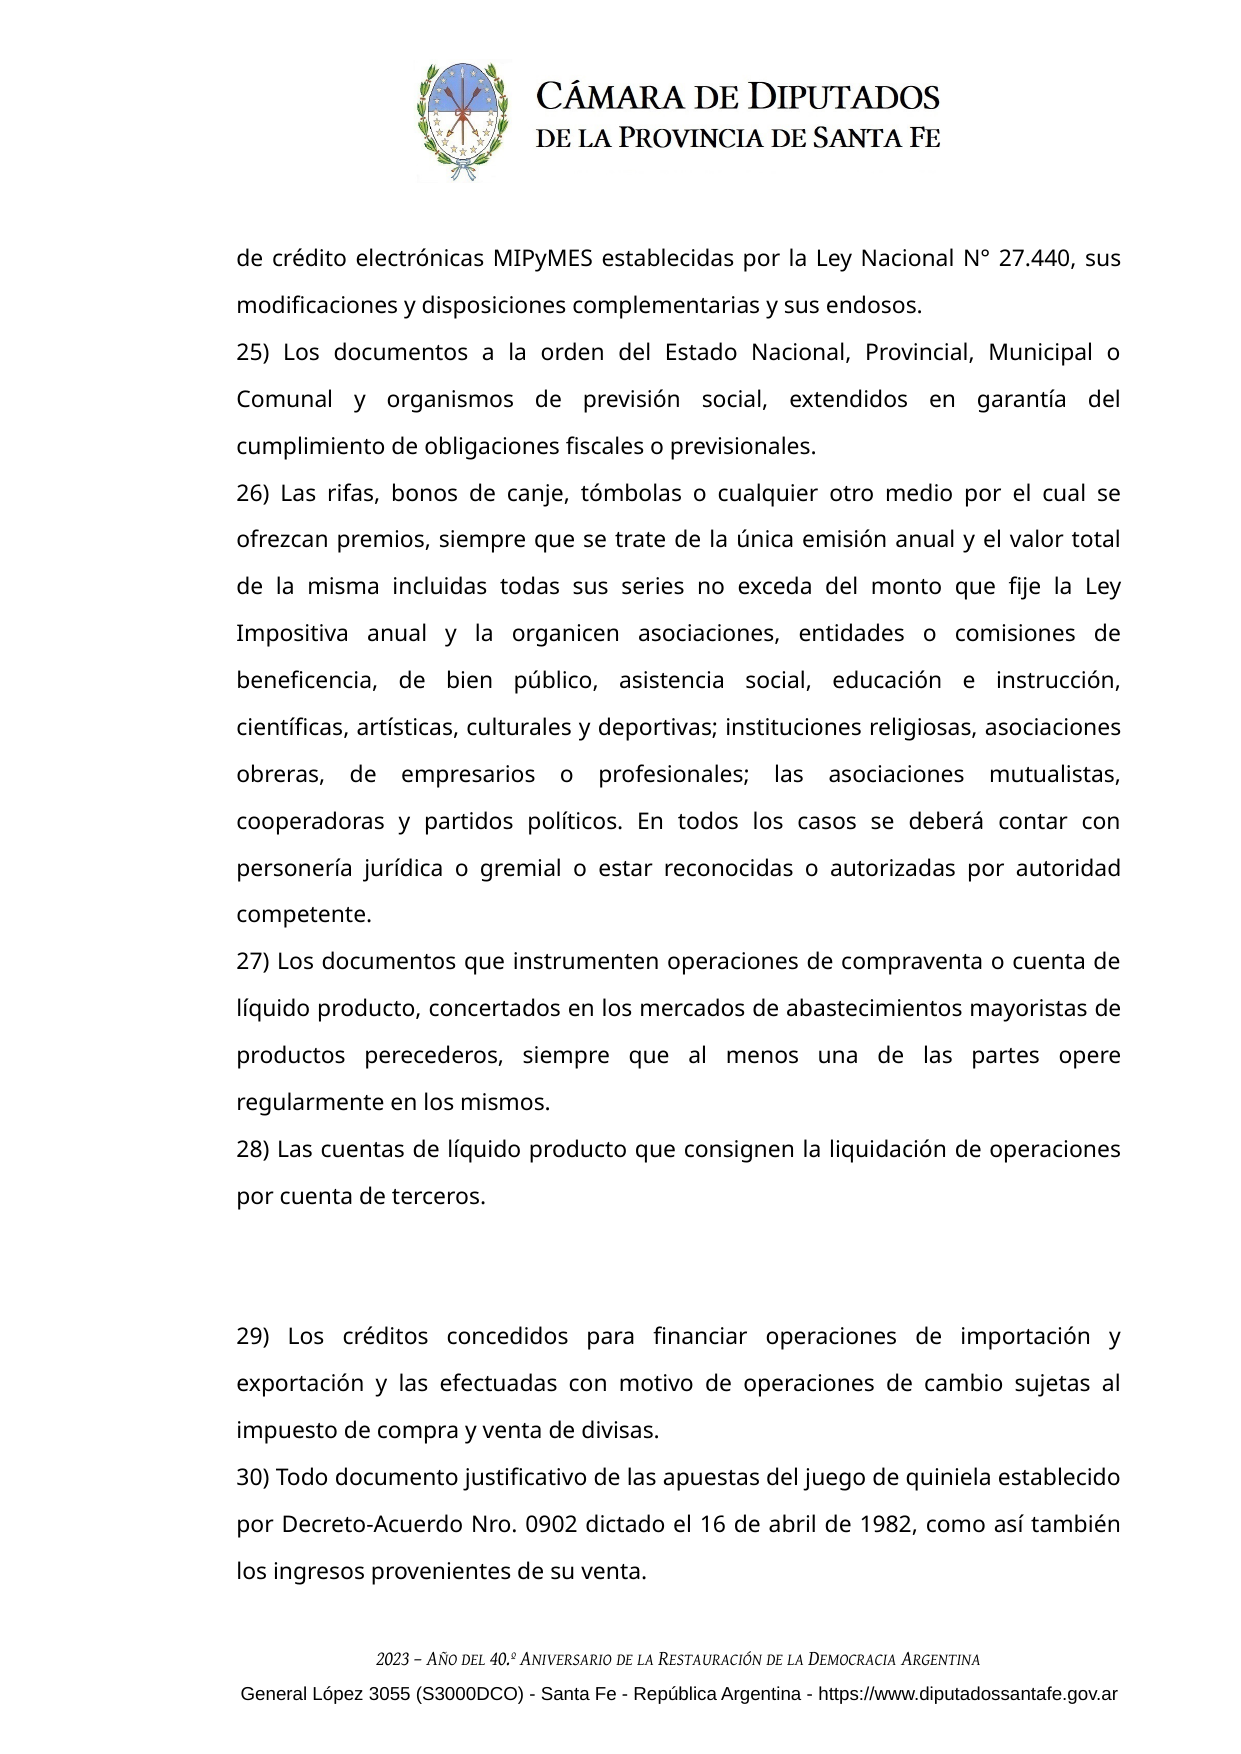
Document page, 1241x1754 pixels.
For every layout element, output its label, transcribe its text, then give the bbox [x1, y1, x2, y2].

text 26) Las rifas, bonos de canje, tómbolas o cualquier otro medio por el cual se ofrezcan premios, siempre que se trate de la única emisión anual y el valor total de la misma incluidas todas sus series no exceda del monto que fije la Ley Impositiva anual y la organicen asociaciones, entidades o comisiones de beneficencia, de bien público, asistencia social, educación e instrucción, científicas, artísticas, culturales y deportivas; instituciones religiosas, asociaciones obreras, de empresarios o profesionales; las asociaciones mutualistas, cooperadoras y partidos políticos. En todos los casos se deberá contar con personería jurídica o gremial o estar reconocidas o autorizadas por autoridad competente. [236, 477, 1122, 930]
picture [413, 59, 945, 183]
text de crédito electrónicas MIPyMES establecidas por la Ley Nacional N° 27.440, sus modificaciones y disposiciones complementarias y sus endosos. [236, 242, 1122, 320]
text 29) Los créditos concedidos para financiar operaciones de importación y exportación y las efectuadas con motivo de operaciones de cambio sujetas al impuesto de compra y venta de divisas. [236, 1320, 1122, 1445]
text 27) Los documentos que instrumenten operaciones de compraventa o cuenta de líquido producto, concertados en los mercados de abastecimientos mayoristas de productos perecederos, siempre que al menos una de las partes opere regularmente en los mismos. [236, 945, 1122, 1117]
text 25) Los documentos a la orden del Estado Nacional, Provincial, Municipal o Comunal y organismos de previsión social, extendidos en garantía del cumplimiento de obligaciones fiscales o previsionales. [236, 336, 1122, 461]
text 28) Las cuentas de líquido producto que consignen la liquidación de operaciones por cuenta de terceros. [236, 1133, 1122, 1211]
text 30) Todo documento justificativo de las apuestas del juego de quiniela establecido por Decreto-Acuerdo Nro. 0902 dictado el 16 de abril de 1982, como así también los ingresos provenientes de su venta. [236, 1461, 1122, 1586]
